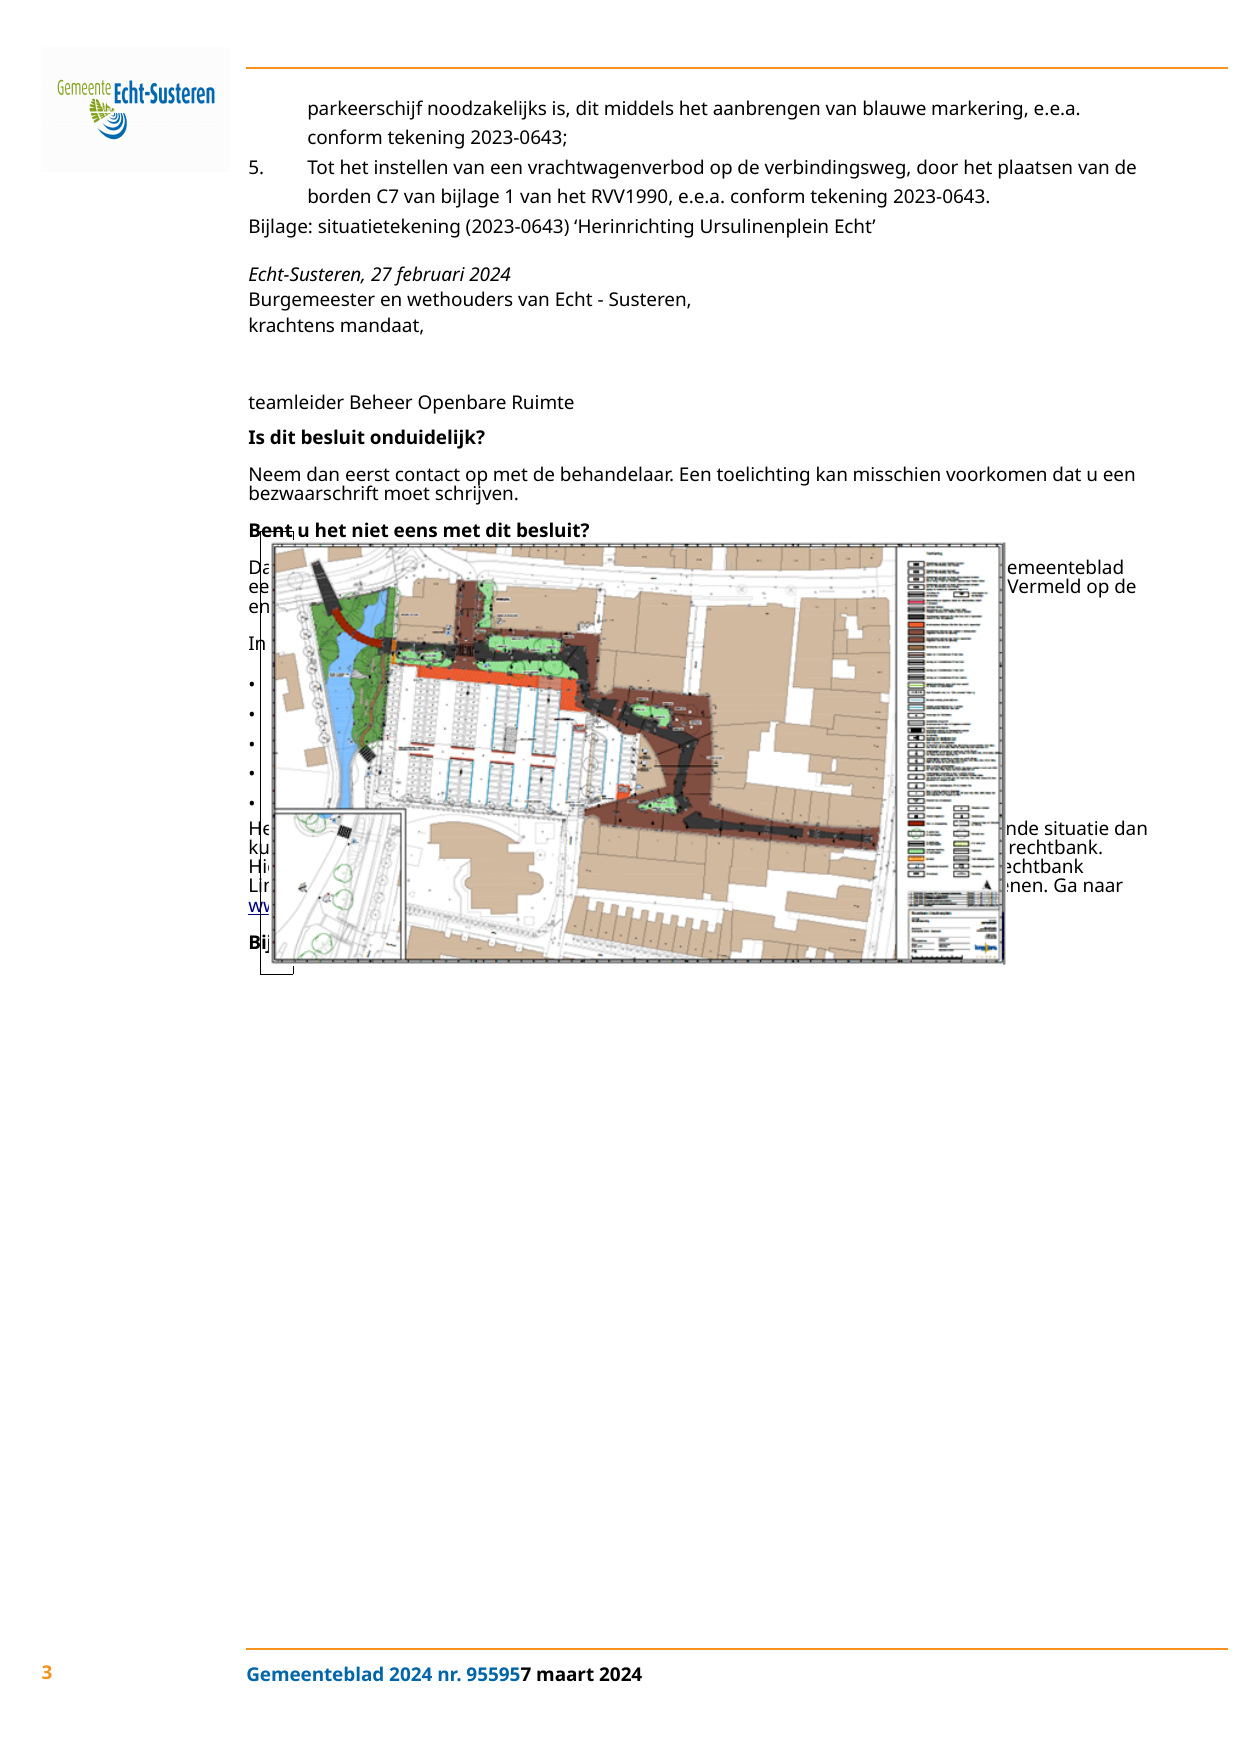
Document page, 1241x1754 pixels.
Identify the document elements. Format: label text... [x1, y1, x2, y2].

list De datum van uw bezwaarschrift [1008, 701, 1152, 727]
list Ons kenmerk (stuur ook een kopie van dit besluit mee) [1008, 731, 1152, 757]
picture [268, 540, 1008, 966]
text teamleider Beheer Openbare Ruimte [248, 389, 1152, 415]
list Uw handtekening [1008, 790, 1152, 816]
text Bijlage: situatietekening (2023-0643) ‘Herinrichting Ursulinenplein Echt’ [248, 213, 1152, 239]
text Burgemeester en wethouders van Echt - Susteren, [248, 287, 1152, 312]
text Het besluit geldt ook tijdens de bezwaarprocedure. Als er sprake is van een spoedeisende situatie dan kunt u, naast de bezwaarprocedure, ook een voorlopige voorziening aanvragen bij de rechtbank. Hieraan zijn kosten verbonden. Stuur uw verzoekschrift naar: Voorzieningenrechter Rechtbank Limburg, Postbus 950, 6040 AZ Roermond. U kunt het verzoekschrift ook digitaal indienen. Ga naar www.rechtspraak.nl voor meer informatie. [1008, 819, 1152, 916]
list Uw naam en adres [1008, 672, 1152, 697]
text Dan kunt u binnen zes weken na de dag waarop dit besluit is bekendgemaakt in het Gemeenteblad een bezwaarschrift indienen bij het college van B&W van de gemeente Echt-Susteren. Vermeld op de envelop en in het briefhoofd "bezwaarschrift". [1008, 559, 1152, 617]
text Bijlage: situatietekening (2023-0643) ‘Herinrichting Ursulinenplein Echt’ [1008, 934, 1152, 953]
list Uw handtekening [248, 790, 260, 816]
text krachtens mandaat, [248, 312, 1152, 338]
text Is dit besluit onduidelijk? [248, 429, 1152, 448]
list Tot het instellen van een vrachtwagenverbod op de verbindingsweg, door het plaatsen van de borden C7 van bijlage 1 van het RVV1990, e.e.a. conform tekening 2023-0643. [248, 154, 1152, 209]
text Neem dan eerst contact op met de behandelaar. Een toelichting kan misschien voorkomen dat u een bezwaarschrift moet schrijven. [248, 466, 1152, 504]
text In uw bezwaarschrift moet u tenminste het volgende vermelden: [1008, 635, 1152, 654]
picture [41, 47, 231, 172]
text Echt-Susteren, 27 februari 2024 [248, 261, 1152, 287]
list parkeerschijf noodzakelijks is, dit middels het aanbrengen van blauwe markering, e.e.a. conform tekening 2023-0643; [248, 95, 1152, 150]
list De reden waarom u het niet eens bent met dit besluit [1008, 760, 1152, 786]
text Bent u het niet eens met dit besluit? [248, 522, 1152, 541]
